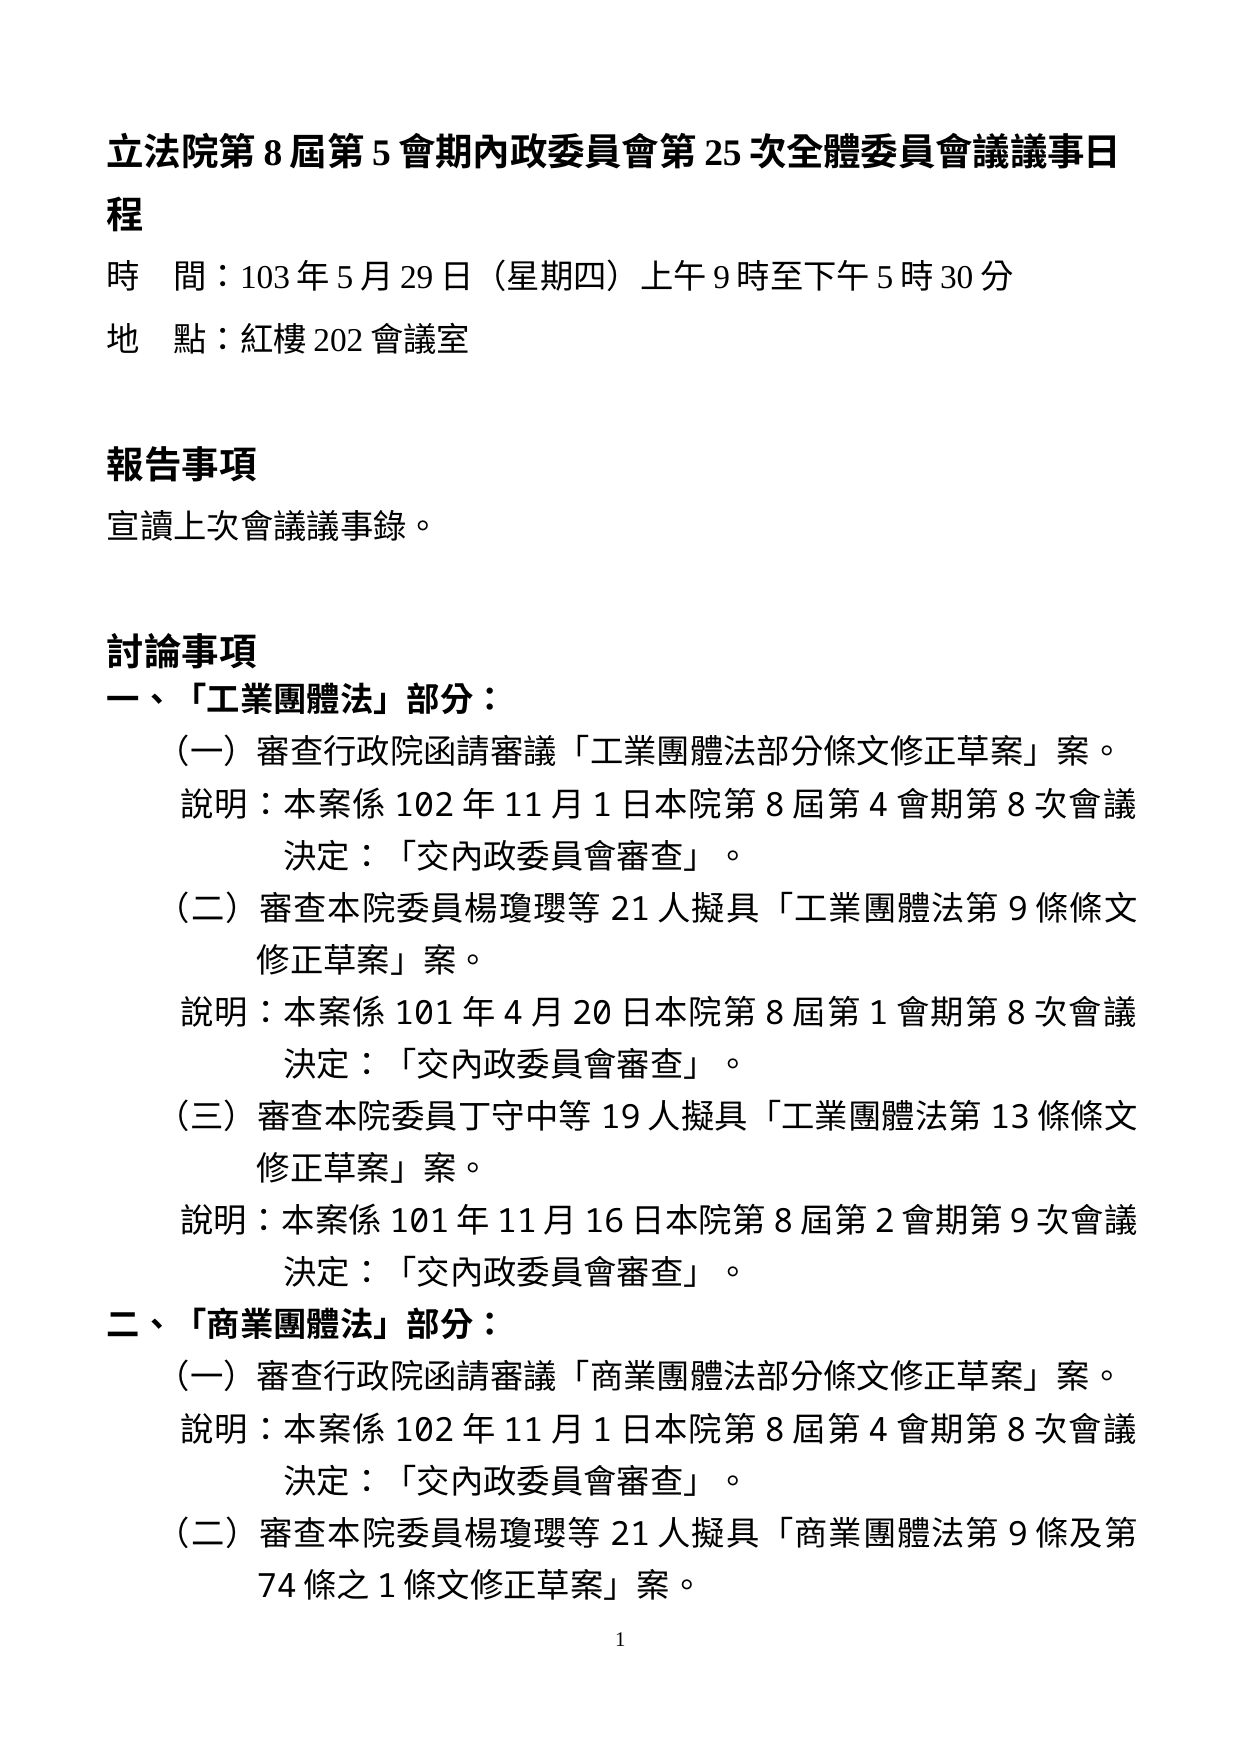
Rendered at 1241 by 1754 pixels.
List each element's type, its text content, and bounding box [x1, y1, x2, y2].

text 說明：本案係102年11月1日本院第8屆第4會期第8次會議決定：「交內政委員會審查」。 [180, 1399, 1138, 1503]
text 時 間：103年5月29日（星期四）上午9時至下午5時30分 [106, 233, 1134, 295]
text 地 點：紅樓202會議室 [106, 295, 1134, 358]
text 宣讀上次會議議事錄。 [106, 483, 1134, 545]
text 二、「商業團體法」部分： [106, 1295, 1138, 1347]
text 說明：本案係101年4月20日本院第8屆第1會期第8次會議決定：「交內政委員會審查」。 [180, 983, 1138, 1087]
text 說明：本案係102年11月1日本院第8屆第4會期第8次會議決定：「交內政委員會審查」。 [180, 774, 1138, 878]
text 報告事項 [106, 420, 1134, 483]
text 討論事項 [106, 608, 1134, 670]
text 一、「工業團體法」部分： [106, 670, 1138, 722]
text 說明：本案係101年11月16日本院第8屆第2會期第9次會議決定：「交內政委員會審查」。 [180, 1191, 1138, 1295]
text （二）審查本院委員楊瓊瓔等21人擬具「工業團體法第9條條文修正草案」案。 [157, 878, 1138, 983]
text （二）審查本院委員楊瓊瓔等21人擬具「商業團體法第9條及第74條之1條文修正草案」案。 [157, 1503, 1138, 1608]
text 立法院第8屆第5會期內政委員會第25次全體委員會議議事日程 [106, 108, 1156, 233]
text （三）審查本院委員丁守中等19人擬具「工業團體法第13條條文修正草案」案。 [157, 1087, 1138, 1191]
text （一）審查行政院函請審議「商業團體法部分條文修正草案」案。 [157, 1347, 1138, 1399]
text （一）審查行政院函請審議「工業團體法部分條文修正草案」案。 [157, 722, 1138, 774]
